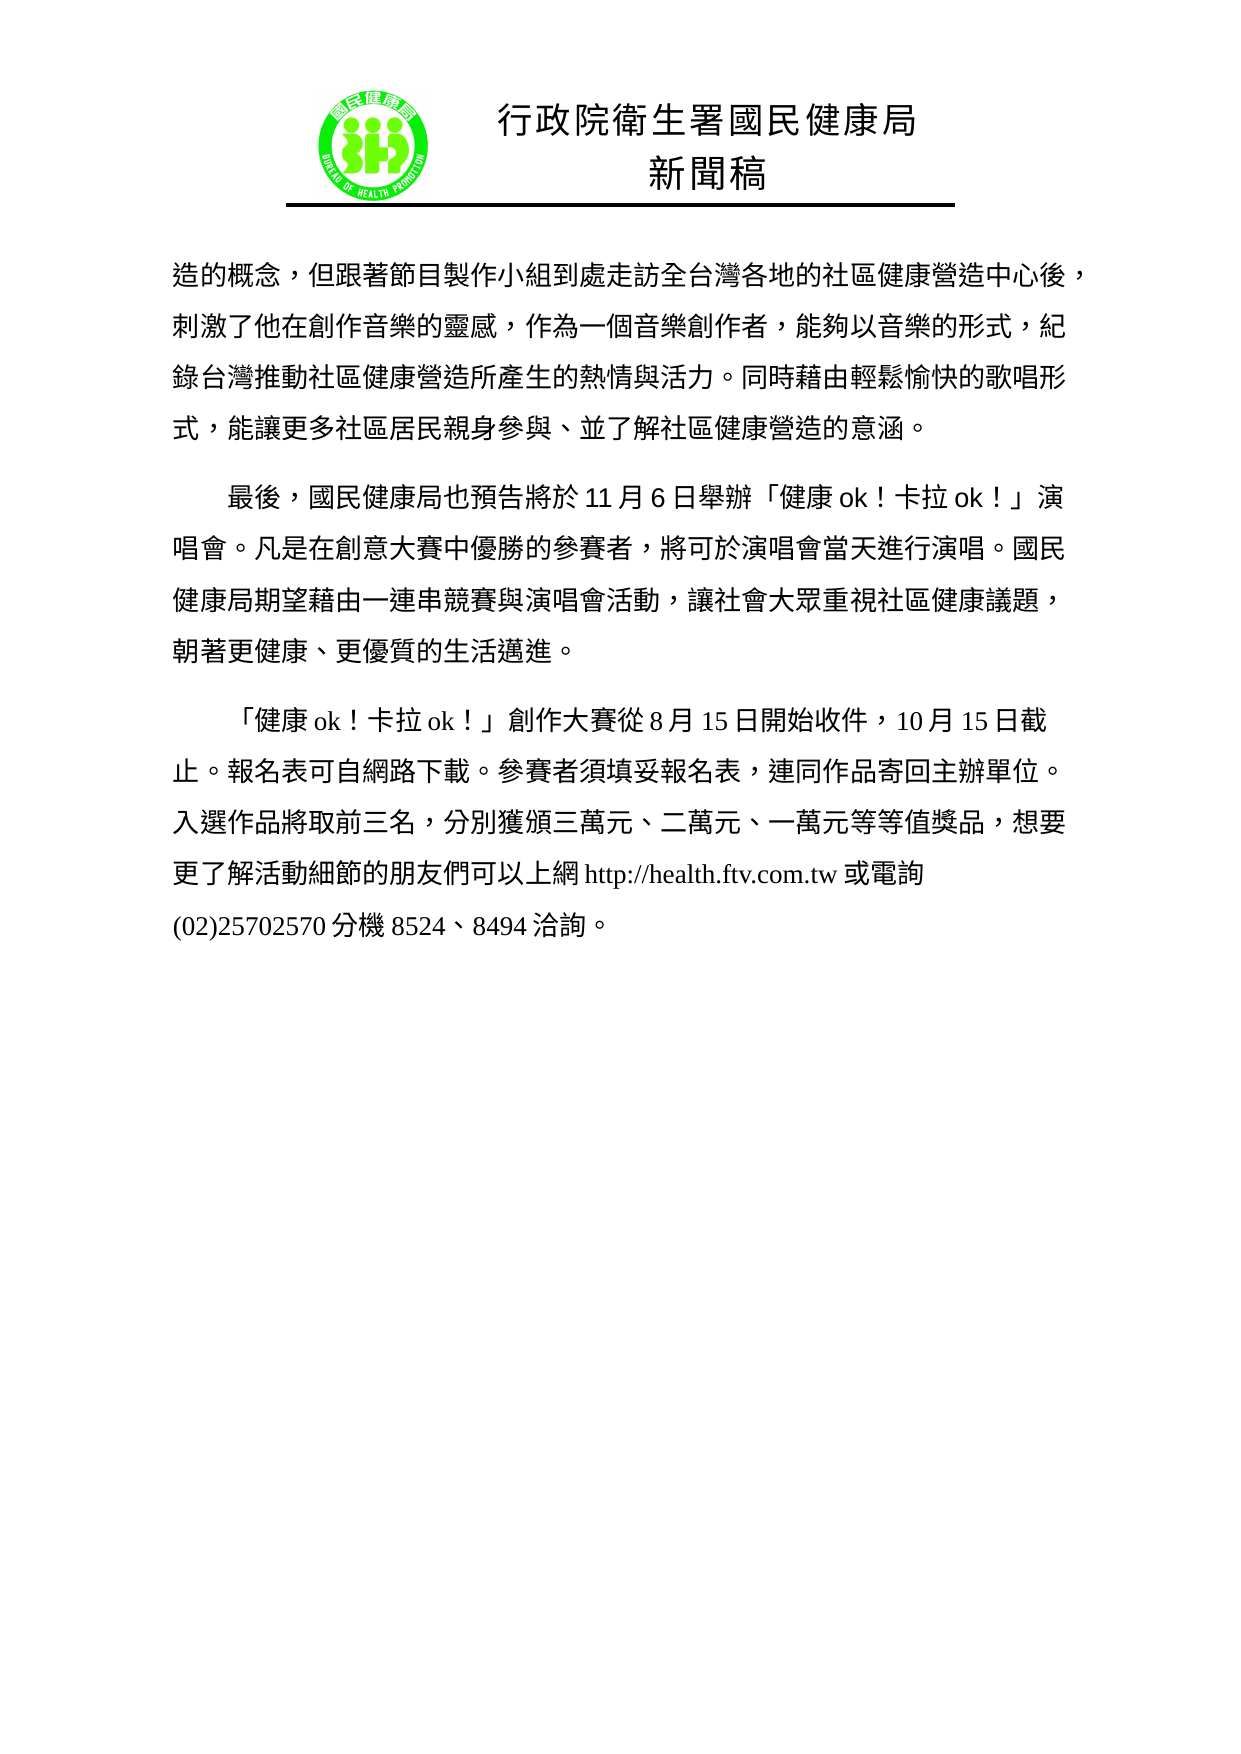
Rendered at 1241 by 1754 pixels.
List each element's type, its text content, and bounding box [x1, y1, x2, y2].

text 最後，國民健康局也預告將於11月6日舉辦「健康ok！卡拉ok！」演唱會。凡是在創意大賽中優勝的參賽者，將可於演唱會當天進行演唱。國民健康局期望藉由一連串競賽與演唱會活動，讓社會大眾重視社區健康議題，朝著更健康、更優質的生活邁進。 [173, 476, 1067, 669]
text 「健康ok！卡拉ok！」創作大賽從8月15日開始收件，10月15日截止。報名表可自網路下載。參賽者須填妥報名表，連同作品寄回主辦單位。入選作品將取前三名，分別獲頒三萬元、二萬元、一萬元等等值獎品，想要更了解活動細節的朋友們可以上網http://health.ftv.com.tw或電詢(02)25702570分機8524、8494洽詢。 [173, 699, 1067, 943]
text 今年國民健康局規劃製播13集社區健康營造紀錄片，將具體呈現社區健康營造推動的精神及手法。此外，知名的詞曲創作人林強也受邀蒞臨，現場發表他為社區健康營造所創作的歌曲。林強先生過去並不清楚社區健康營造的概念，但跟著節目製作小組到處走訪全台灣各地的社區健康營造中心後，刺激了他在創作音樂的靈感，作為一個音樂創作者，能夠以音樂的形式，紀錄台灣推動社區健康營造所產生的熱情與活力。同時藉由輕鬆愉快的歌唱形式，能讓更多社區居民親身參與、並了解社區健康營造的意涵。 [173, 253, 1067, 446]
